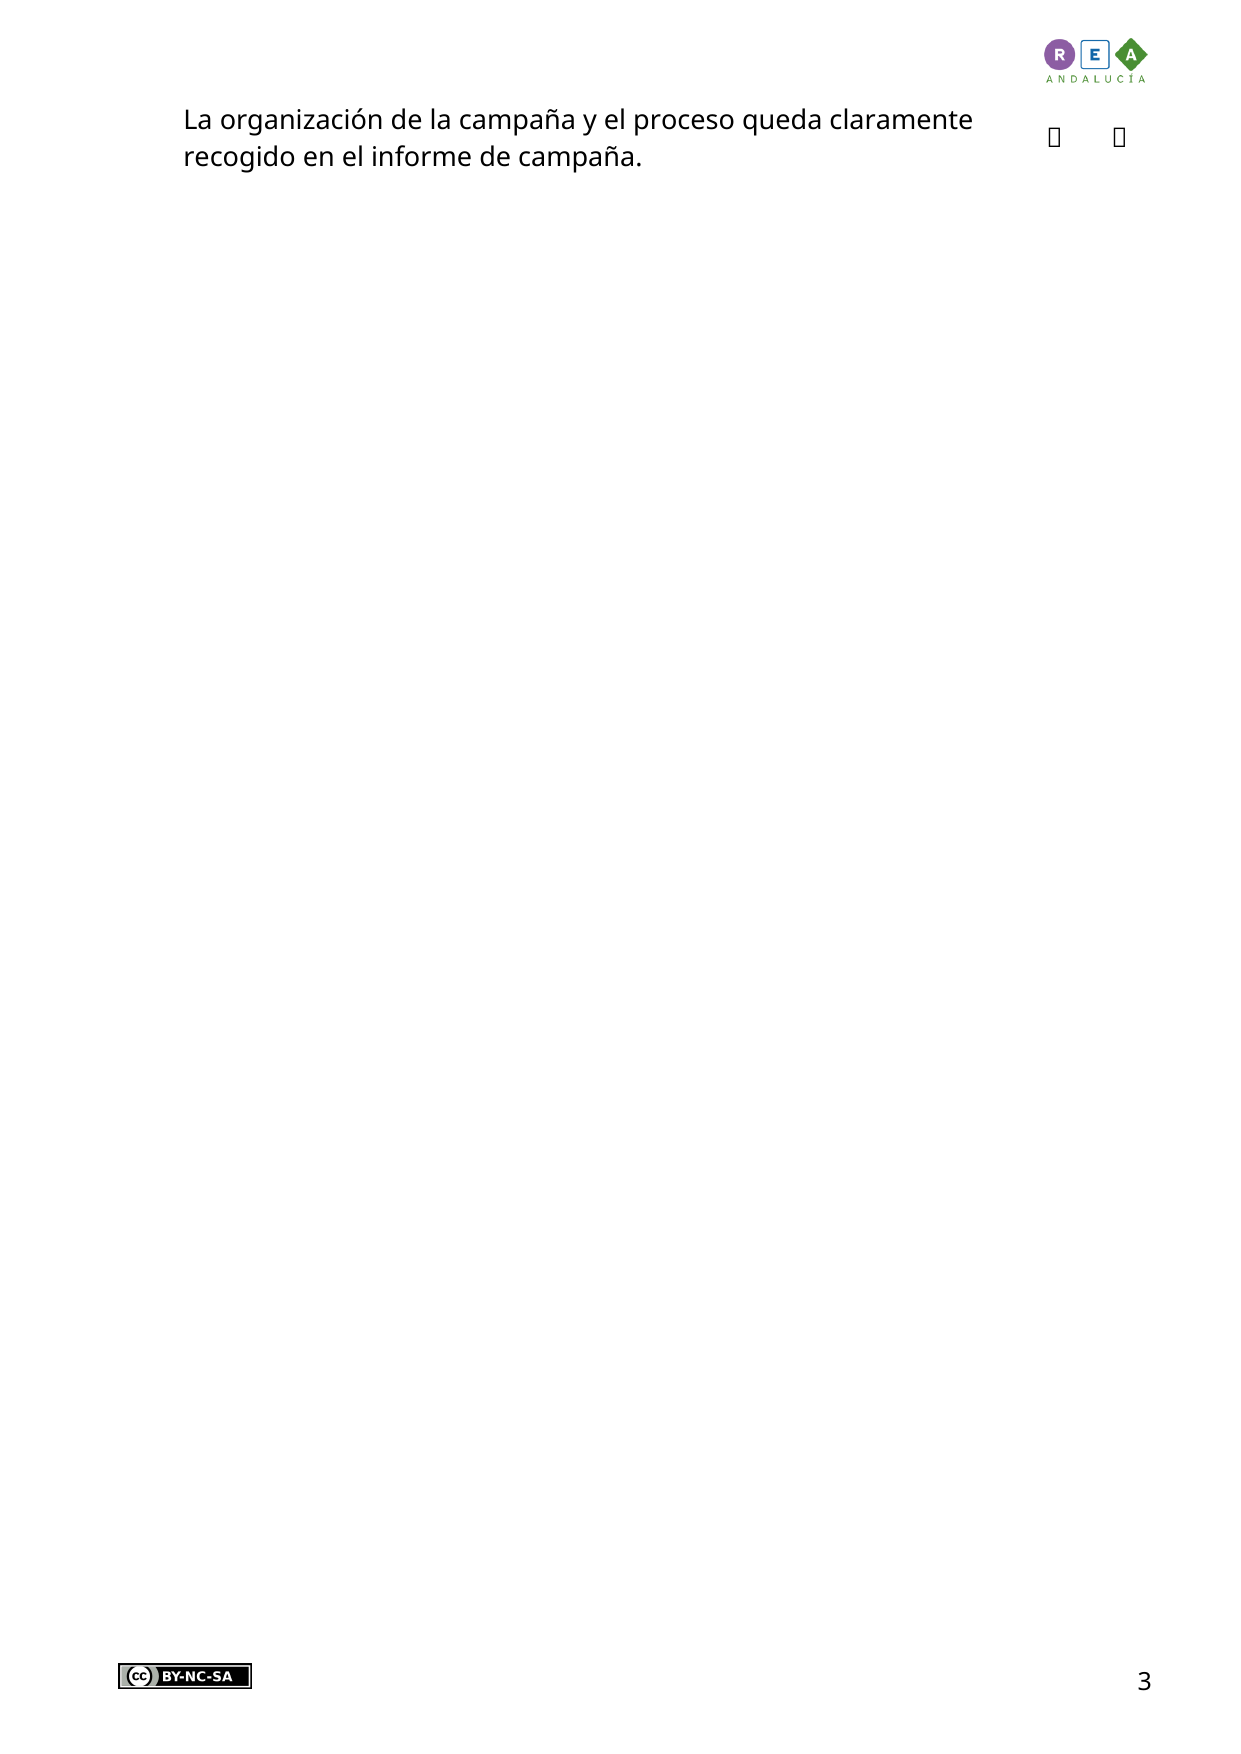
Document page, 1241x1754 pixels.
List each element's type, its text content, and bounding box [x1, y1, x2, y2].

picture [118, 1663, 536, 1698]
table_cell  [1022, 89, 1087, 186]
table_cell  [1087, 89, 1152, 186]
table_cell La organización de la campaña y el proceso queda claramente recogido en el informe de campaña. [183, 89, 1022, 186]
picture [1039, 33, 1152, 88]
